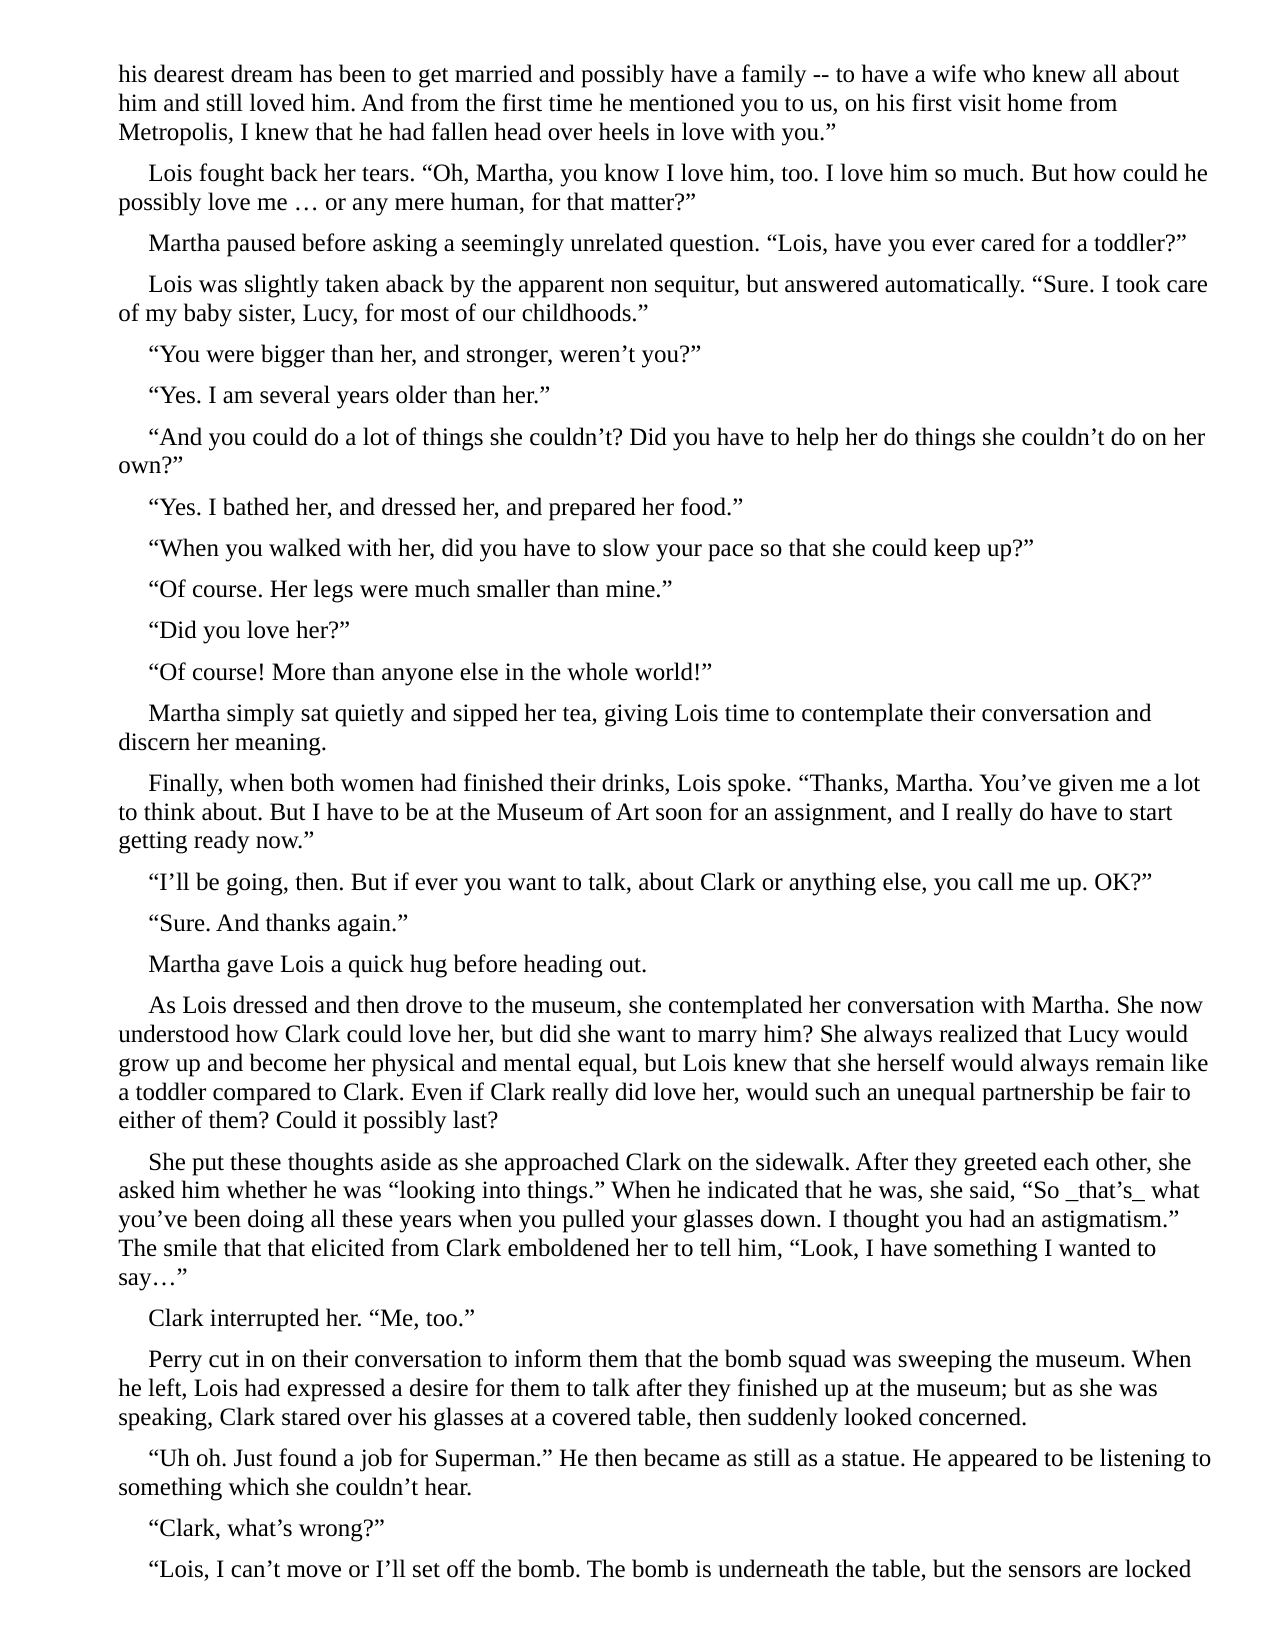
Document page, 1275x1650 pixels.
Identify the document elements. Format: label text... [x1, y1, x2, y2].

text “Yes. I bathed her, and dressed her, and prepared her food.” [118, 492, 1216, 520]
text Martha gave Lois a quick hug before heading out. [118, 949, 1216, 978]
text She put these thoughts aside as she approached Clark on the sidewalk. After they greeted each other, she asked him whether he was “looking into things.” When he indicated that he was, she said, “So _that’s_ what you’ve been doing all these years when you pulled your glasses down. I thought you had an astigmatism.” The smile that that elicited from Clark emboldened her to tell him, “Look, I have something I wanted to say…” [118, 1147, 1216, 1290]
text “When you walked with her, did you have to slow your pace so that she could keep up?” [118, 533, 1216, 562]
text “Uh oh. Just found a job for Superman.” He then became as still as a statue. He appeared to be listening to something which she couldn’t hear. [118, 1443, 1216, 1500]
text “Did you love her?” [118, 615, 1216, 644]
text his dearest dream has been to get married and possibly have a family -- to have a wife who knew all about him and still loved him. And from the first time he mentioned you to us, on his first visit home from Metropolis, I knew that he had fallen head over heels in love with you.” [118, 59, 1216, 145]
text Lois fought back her tears. “Oh, Martha, you know I love him, too. I love him so much. But how could he possibly love me … or any mere human, for that matter?” [118, 158, 1216, 215]
text Finally, when both women had finished their drinks, Lois spoke. “Thanks, Martha. You’ve given me a lot to think about. But I have to be at the Museum of Art soon for an assignment, and I really do have to start getting ready now.” [118, 768, 1216, 854]
text “Of course! More than anyone else in the whole world!” [118, 657, 1216, 685]
text “Of course. Her legs were much smaller than mine.” [118, 574, 1216, 603]
text Clark interrupted her. “Me, too.” [118, 1303, 1216, 1332]
text Perry cut in on their conversation to inform them that the bomb squad was sweeping the museum. When he left, Lois had expressed a desire for them to talk after they finished up at the museum; but as she was speaking, Clark stared over his glasses at a covered table, then suddenly looked concerned. [118, 1344, 1216, 1430]
text “Clark, what’s wrong?” [118, 1513, 1216, 1542]
text “You were bigger than her, and stronger, weren’t you?” [118, 339, 1216, 368]
text Lois was slightly taken aback by the apparent non sequitur, but answered automatically. “Sure. I took care of my baby sister, Lucy, for most of our childhoods.” [118, 269, 1216, 327]
text As Lois dressed and then drove to the museum, she contemplated her conversation with Martha. She now understood how Clark could love her, but did she want to marry him? She always realized that Lucy would grow up and become her physical and mental equal, but Lois knew that she herself would always remain like a toddler compared to Clark. Even if Clark really did love her, would such an unequal partnership be fair to either of them? Could it possibly last? [118, 990, 1216, 1134]
text “Yes. I am several years older than her.” [118, 380, 1216, 409]
text Martha simply sat quietly and sipped her tea, giving Lois time to contemplate their conversation and discern her meaning. [118, 698, 1216, 755]
text “And you could do a lot of things she couldn’t? Did you have to help her do things she couldn’t do on her own?” [118, 422, 1216, 479]
text Martha paused before asking a seemingly unrelated question. “Lois, have you ever cared for a toddler?” [118, 228, 1216, 257]
text “Sure. And thanks again.” [118, 908, 1216, 937]
text “I’ll be going, then. But if ever you want to talk, about Clark or anything else, you call me up. OK?” [118, 867, 1216, 895]
text “Lois, I can’t move or I’ll set off the bomb. The bomb is underneath the table, but the sensors are locked [118, 1554, 1216, 1583]
